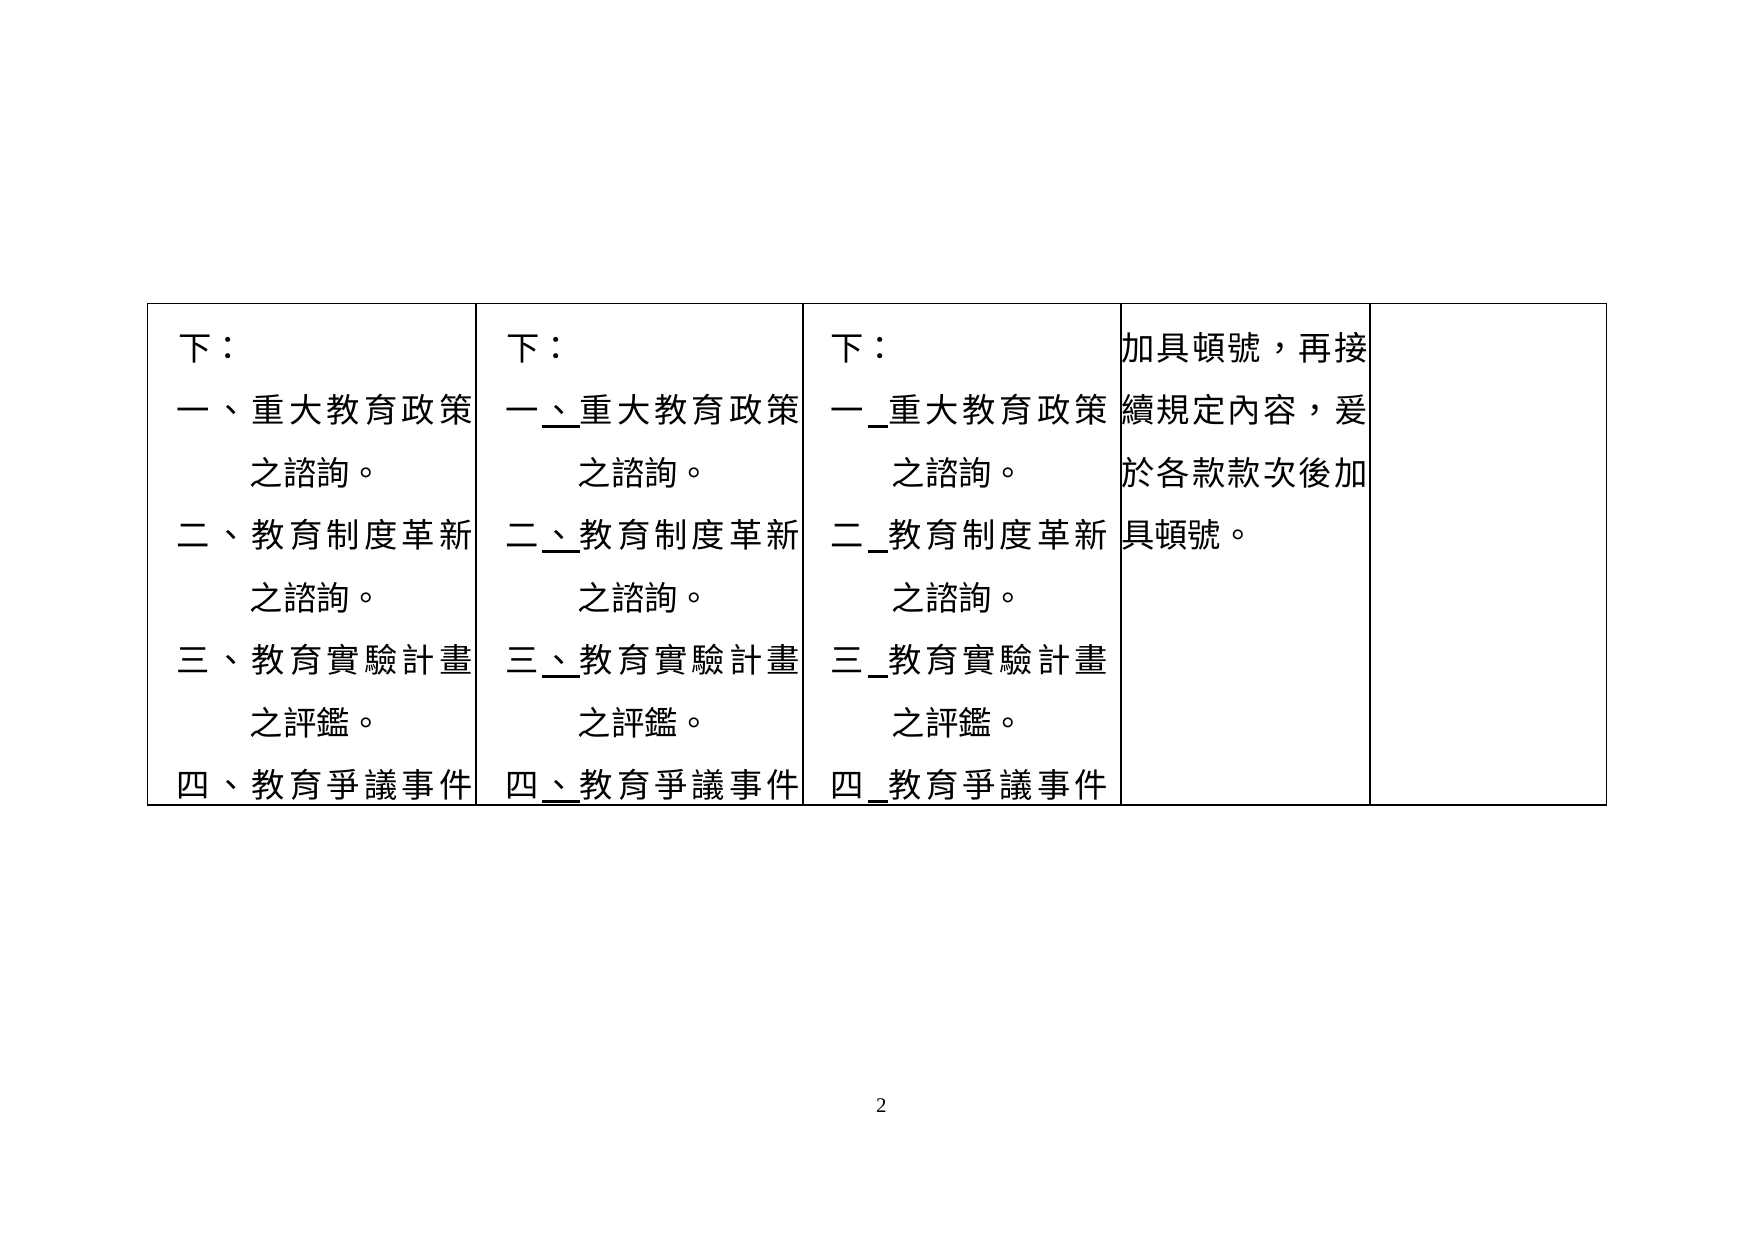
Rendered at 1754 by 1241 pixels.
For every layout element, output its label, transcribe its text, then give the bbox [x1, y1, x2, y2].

table_cell 第二條 臺北市教育審議委員會（以下簡稱本會）任務如下： 一、重大教育政策之諮詢。 二、教育制度革新之諮詢。 三、教育實驗計畫之評鑑。 四、教育爭議事件之協調。 五、管教與輔導爭議事件之審議。 六、其他有關法規規定之任務。 [477, 304, 802, 804]
table_cell [1371, 304, 1606, 804]
table_cell 加具頓號，再接續規定內容，爰於各款款次後加具頓號。 [1122, 304, 1369, 804]
table_cell 第二條 臺北市教育審議委員會（以下簡稱本會）任務如下： 一、重大教育政策之諮詢。 二、教育制度革新之諮詢。 三、教育實驗計畫之評鑑。 四、教育爭議事件之協調。 五、管教與輔導爭議事件之審議。 六、其他有關法規規定之任務。 [148, 304, 475, 804]
table_cell 下： 一 重大教育政策之諮詢。 二 教育制度革新之諮詢。 三 教育實驗計畫之評鑑。 四 教育爭議事件 [804, 304, 1120, 804]
